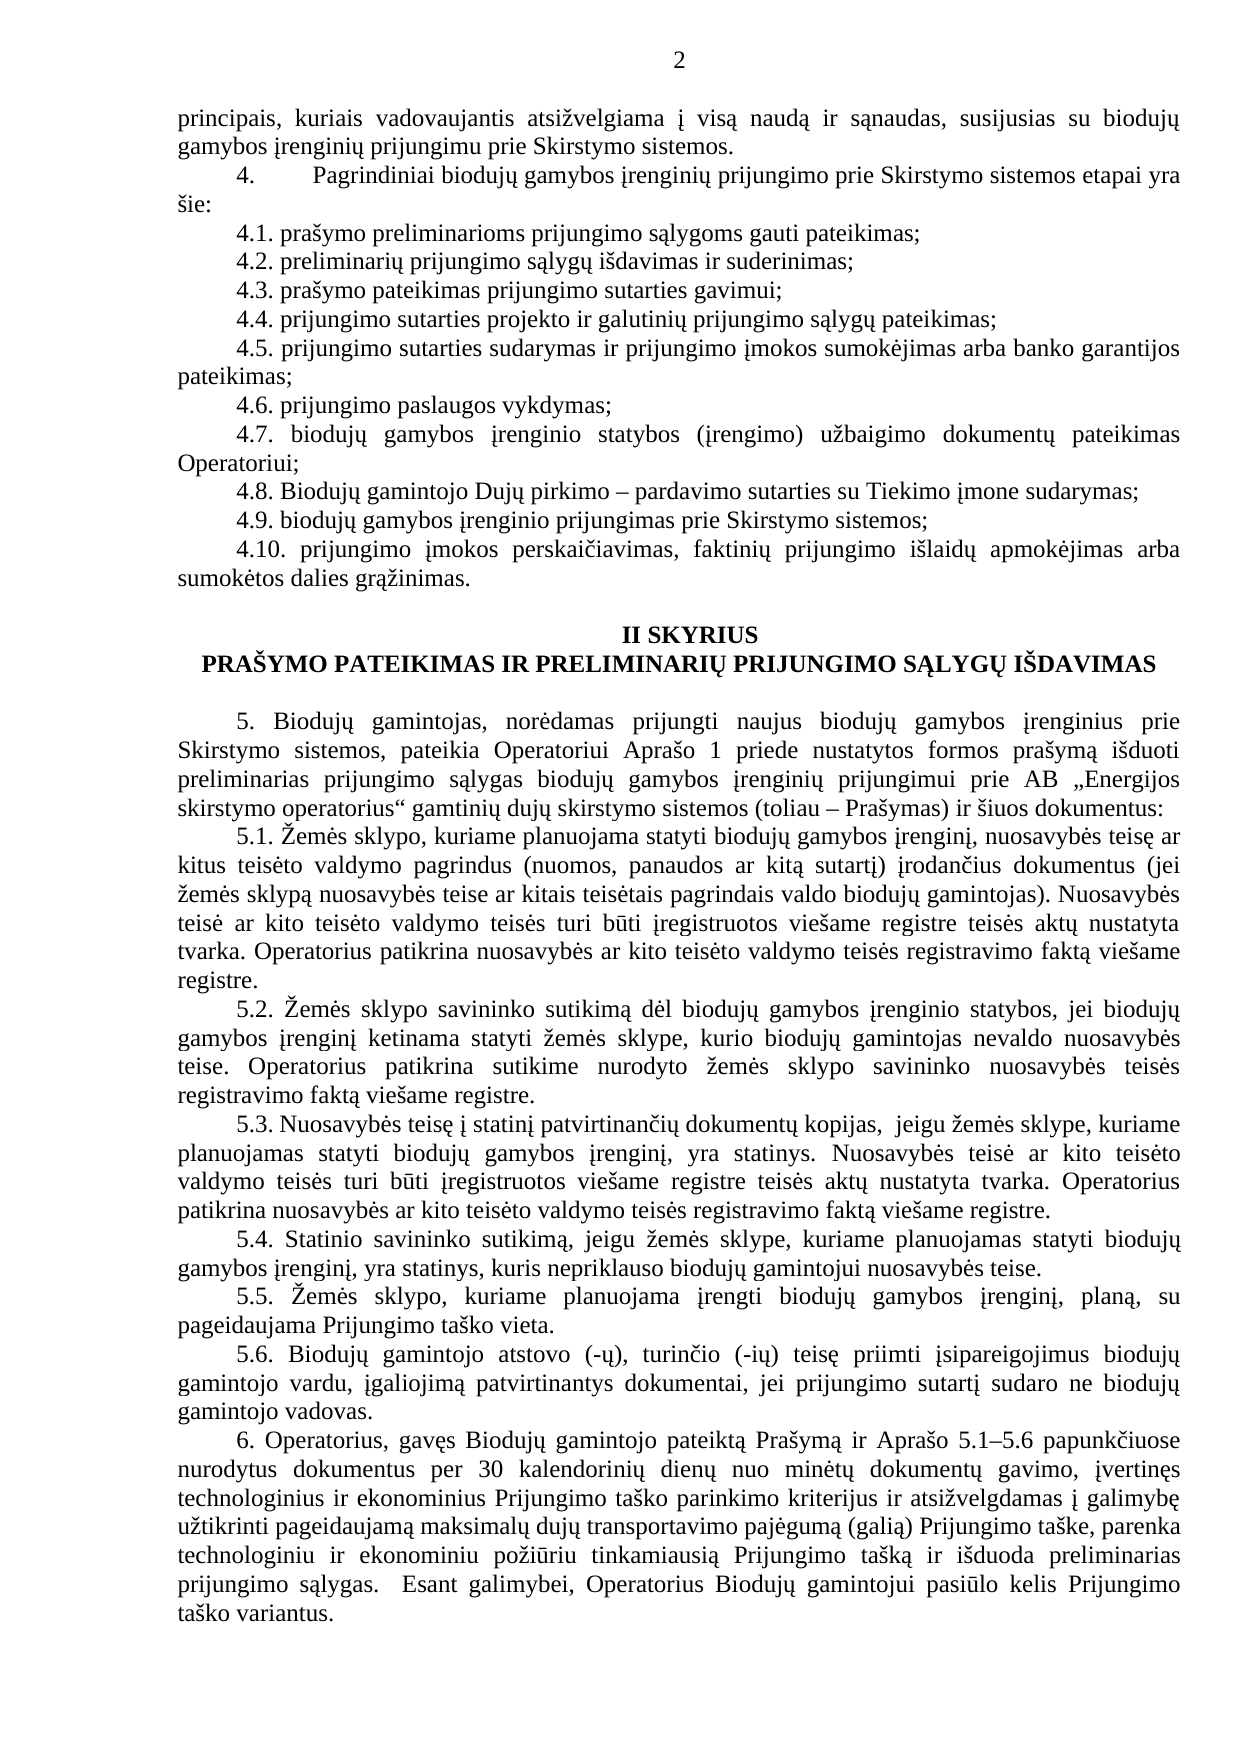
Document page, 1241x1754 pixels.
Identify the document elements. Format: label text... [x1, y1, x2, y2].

text 5.4. Statinio savininko sutikimą, jeigu žemės sklype, kuriame planuojamas statyti biodujų gamybos įrenginį, yra statinys, kuris nepriklauso biodujų gamintojui nuosavybės teise. [177, 1224, 1181, 1281]
text 5.5. Žemės sklypo, kuriame planuojama įrengti biodujų gamybos įrenginį, planą, su pageidaujama Prijungimo taško vieta. [177, 1281, 1181, 1339]
text 4.10. prijungimo įmokos perskaičiavimas, faktinių prijungimo išlaidų apmokėjimas arba sumokėtos dalies grąžinimas. [177, 534, 1181, 591]
text 5.3. Nuosavybės teisę į statinį patvirtinančių dokumentų kopijas, jeigu žemės sklype, kuriame planuojamas statyti biodujų gamybos įrenginį, yra statinys. Nuosavybės teisė ar kito teisėto valdymo teisės turi būti įregistruotos viešame registre teisės aktų nustatyta tvarka. Operatorius patikrina nuosavybės ar kito teisėto valdymo teisės registravimo faktą viešame registre. [177, 1109, 1181, 1224]
text 6. Operatorius, gavęs Biodujų gamintojo pateiktą Prašymą ir Aprašo 5.1–5.6 papunkčiuose nurodytus dokumentus per 30 kalendorinių dienų nuo minėtų dokumentų gavimo, įvertinęs technologinius ir ekonominius Prijungimo taško parinkimo kriterijus ir atsižvelgdamas į galimybę užtikrinti pageidaujamą maksimalų dujų transportavimo pajėgumą (galią) Prijungimo taške, parenka technologiniu ir ekonominiu požiūriu tinkamiausią Prijungimo tašką ir išduoda preliminarias prijungimo sąlygas. Esant galimybei, Operatorius Biodujų gamintojui pasiūlo kelis Prijungimo taško variantus. [177, 1425, 1181, 1626]
text 5.2. Žemės sklypo savininko sutikimą dėl biodujų gamybos įrenginio statybos, jei biodujų gamybos įrenginį ketinama statyti žemės sklype, kurio biodujų gamintojas nevaldo nuosavybės teise. Operatorius patikrina sutikime nurodyto žemės sklypo savininko nuosavybės teisės registravimo faktą viešame registre. [177, 994, 1181, 1109]
text 4.1. prašymo preliminarioms prijungimo sąlygoms gauti pateikimas; [177, 218, 1181, 246]
text 4. Pagrindiniai biodujų gamybos įrenginių prijungimo prie Skirstymo sistemos etapai yra šie: [177, 160, 1181, 218]
text 4.5. prijungimo sutarties sudarymas ir prijungimo įmokos sumokėjimas arba banko garantijos pateikimas; [177, 333, 1181, 390]
text principais, kuriais vadovaujantis atsižvelgiama į visą naudą ir sąnaudas, susijusias su biodujų gamybos įrenginių prijungimu prie Skirstymo sistemos. [177, 103, 1181, 160]
text 4.3. prašymo pateikimas prijungimo sutarties gavimui; [177, 275, 1181, 304]
text II SKYRIUS [199, 620, 1181, 649]
text 5.6. Biodujų gamintojo atstovo (-ų), turinčio (-ių) teisę priimti įsipareigojimus biodujų gamintojo vardu, įgaliojimą patvirtinantys dokumentai, jei prijungimo sutartį sudaro ne biodujų gamintojo vadovas. [177, 1339, 1181, 1425]
text PRAŠYMO PATEIKIMAS IR PRELIMINARIŲ PRIJUNGIMO SĄLYGŲ IŠDAVIMAS [177, 649, 1181, 678]
text 4.4. prijungimo sutarties projekto ir galutinių prijungimo sąlygų pateikimas; [177, 304, 1181, 333]
text 4.9. biodujų gamybos įrenginio prijungimas prie Skirstymo sistemos; [177, 505, 1181, 534]
text 4.2. preliminarių prijungimo sąlygų išdavimas ir suderinimas; [177, 246, 1181, 275]
text 5. Biodujų gamintojas, norėdamas prijungti naujus biodujų gamybos įrenginius prie Skirstymo sistemos, pateikia Operatoriui Aprašo 1 priede nustatytos formos prašymą išduoti preliminarias prijungimo sąlygas biodujų gamybos įrenginių prijungimui prie AB „Energijos skirstymo operatorius“ gamtinių dujų skirstymo sistemos (toliau – Prašymas) ir šiuos dokumentus: [177, 706, 1181, 821]
text 4.6. prijungimo paslaugos vykdymas; [177, 390, 1181, 419]
text 4.7. biodujų gamybos įrenginio statybos (įrengimo) užbaigimo dokumentų pateikimas Operatoriui; [177, 419, 1181, 476]
text 5.1. Žemės sklypo, kuriame planuojama statyti biodujų gamybos įrenginį, nuosavybės teisę ar kitus teisėto valdymo pagrindus (nuomos, panaudos ar kitą sutartį) įrodančius dokumentus (jei žemės sklypą nuosavybės teise ar kitais teisėtais pagrindais valdo biodujų gamintojas). Nuosavybės teisė ar kito teisėto valdymo teisės turi būti įregistruotos viešame registre teisės aktų nustatyta tvarka. Operatorius patikrina nuosavybės ar kito teisėto valdymo teisės registravimo faktą viešame registre. [177, 821, 1181, 994]
text 4.8. Biodujų gamintojo Dujų pirkimo – pardavimo sutarties su Tiekimo įmone sudarymas; [177, 476, 1181, 505]
